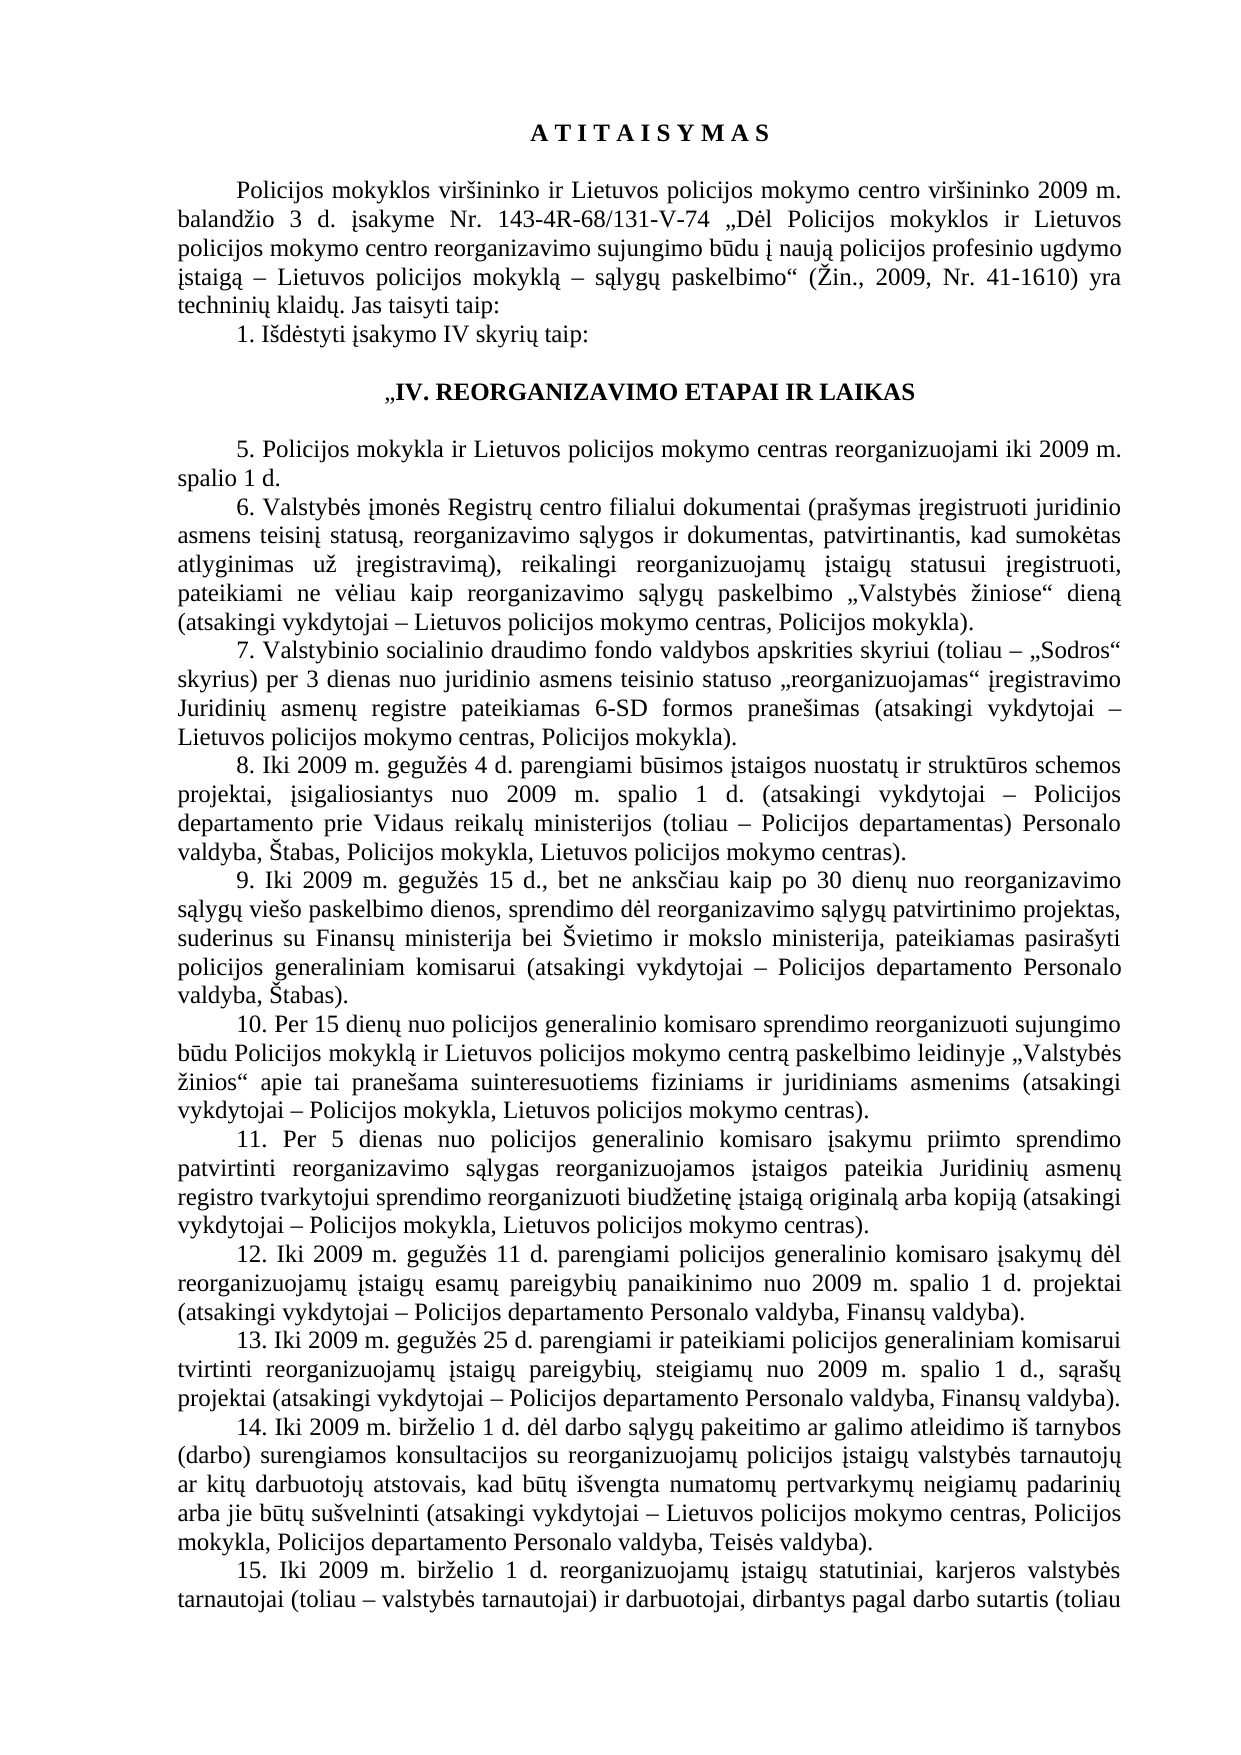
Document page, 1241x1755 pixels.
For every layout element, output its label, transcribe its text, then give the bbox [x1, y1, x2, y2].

text 10. Per 15 dienų nuo policijos generalinio komisaro sprendimo reorganizuoti sujungimo būdu Policijos mokyklą ir Lietuvos policijos mokymo centrą paskelbimo leidinyje „Valstybės žinios“ apie tai pranešama suinteresuotiems fiziniams ir juridiniams asmenims (atsakingi vykdytojai – Policijos mokykla, Lietuvos policijos mokymo centras). [177, 1009, 1122, 1124]
text 1. Išdėstyti įsakymo IV skyrių taip: [177, 319, 1122, 348]
text 11. Per 5 dienas nuo policijos generalinio komisaro įsakymu priimto sprendimo patvirtinti reorganizavimo sąlygas reorganizuojamos įstaigos pateikia Juridinių asmenų registro tvarkytojui sprendimo reorganizuoti biudžetinę įstaigą originalą arba kopiją (atsakingi vykdytojai – Policijos mokykla, Lietuvos policijos mokymo centras). [177, 1124, 1122, 1239]
text ATITAISYMAS [177, 118, 1122, 147]
text 5. Policijos mokykla ir Lietuvos policijos mokymo centras reorganizuojami iki 2009 m. spalio 1 d. [177, 434, 1122, 492]
text 8. Iki 2009 m. gegužės 4 d. parengiami būsimos įstaigos nuostatų ir struktūros schemos projektai, įsigaliosiantys nuo 2009 m. spalio 1 d. (atsakingi vykdytojai – Policijos departamento prie Vidaus reikalų ministerijos (toliau – Policijos departamentas) Personalo valdyba, Štabas, Policijos mokykla, Lietuvos policijos mokymo centras). [177, 751, 1122, 866]
text Policijos mokyklos viršininko ir Lietuvos policijos mokymo centro viršininko 2009 m. balandžio 3 d. įsakyme Nr. 143-4R-68/131-V-74 „Dėl Policijos mokyklos ir Lietuvos policijos mokymo centro reorganizavimo sujungimo būdu į naują policijos profesinio ugdymo įstaigą – Lietuvos policijos mokyklą – sąlygų paskelbimo“ (Žin., 2009, Nr. 41-1610) yra techninių klaidų. Jas taisyti taip: [177, 176, 1122, 319]
text 13. Iki 2009 m. gegužės 25 d. parengiami ir pateikiami policijos generaliniam komisarui tvirtinti reorganizuojamų įstaigų pareigybių, steigiamų nuo 2009 m. spalio 1 d., sąrašų projektai (atsakingi vykdytojai – Policijos departamento Personalo valdyba, Finansų valdyba). [177, 1326, 1122, 1412]
text 15. Iki 2009 m. birželio 1 d. reorganizuojamų įstaigų statutiniai, karjeros valstybės tarnautojai (toliau – valstybės tarnautojai) ir darbuotojai, dirbantys pagal darbo sutartis (toliau [177, 1556, 1122, 1613]
text 9. Iki 2009 m. gegužės 15 d., bet ne anksčiau kaip po 30 dienų nuo reorganizavimo sąlygų viešo paskelbimo dienos, sprendimo dėl reorganizavimo sąlygų patvirtinimo projektas, suderinus su Finansų ministerija bei Švietimo ir mokslo ministerija, pateikiamas pasirašyti policijos generaliniam komisarui (atsakingi vykdytojai – Policijos departamento Personalo valdyba, Štabas). [177, 866, 1122, 1009]
text 14. Iki 2009 m. birželio 1 d. dėl darbo sąlygų pakeitimo ar galimo atleidimo iš tarnybos (darbo) surengiamos konsultacijos su reorganizuojamų policijos įstaigų valstybės tarnautojų ar kitų darbuotojų atstovais, kad būtų išvengta numatomų pertvarkymų neigiamų padarinių arba jie būtų sušvelninti (atsakingi vykdytojai – Lietuvos policijos mokymo centras, Policijos mokykla, Policijos departamento Personalo valdyba, Teisės valdyba). [177, 1412, 1122, 1556]
text 12. Iki 2009 m. gegužės 11 d. parengiami policijos generalinio komisaro įsakymų dėl reorganizuojamų įstaigų esamų pareigybių panaikinimo nuo 2009 m. spalio 1 d. projektai (atsakingi vykdytojai – Policijos departamento Personalo valdyba, Finansų valdyba). [177, 1239, 1122, 1326]
text „IV. REORGANIZAVIMO ETAPAI IR LAIKAS [177, 377, 1122, 406]
text 6. Valstybės įmonės Registrų centro filialui dokumentai (prašymas įregistruoti juridinio asmens teisinį statusą, reorganizavimo sąlygos ir dokumentas, patvirtinantis, kad sumokėtas atlyginimas už įregistravimą), reikalingi reorganizuojamų įstaigų statusui įregistruoti, pateikiami ne vėliau kaip reorganizavimo sąlygų paskelbimo „Valstybės žiniose“ dieną (atsakingi vykdytojai – Lietuvos policijos mokymo centras, Policijos mokykla). [177, 492, 1122, 636]
text 7. Valstybinio socialinio draudimo fondo valdybos apskrities skyriui (toliau – „Sodros“ skyrius) per 3 dienas nuo juridinio asmens teisinio statuso „reorganizuojamas“ įregistravimo Juridinių asmenų registre pateikiamas 6-SD formos pranešimas (atsakingi vykdytojai – Lietuvos policijos mokymo centras, Policijos mokykla). [177, 636, 1122, 751]
